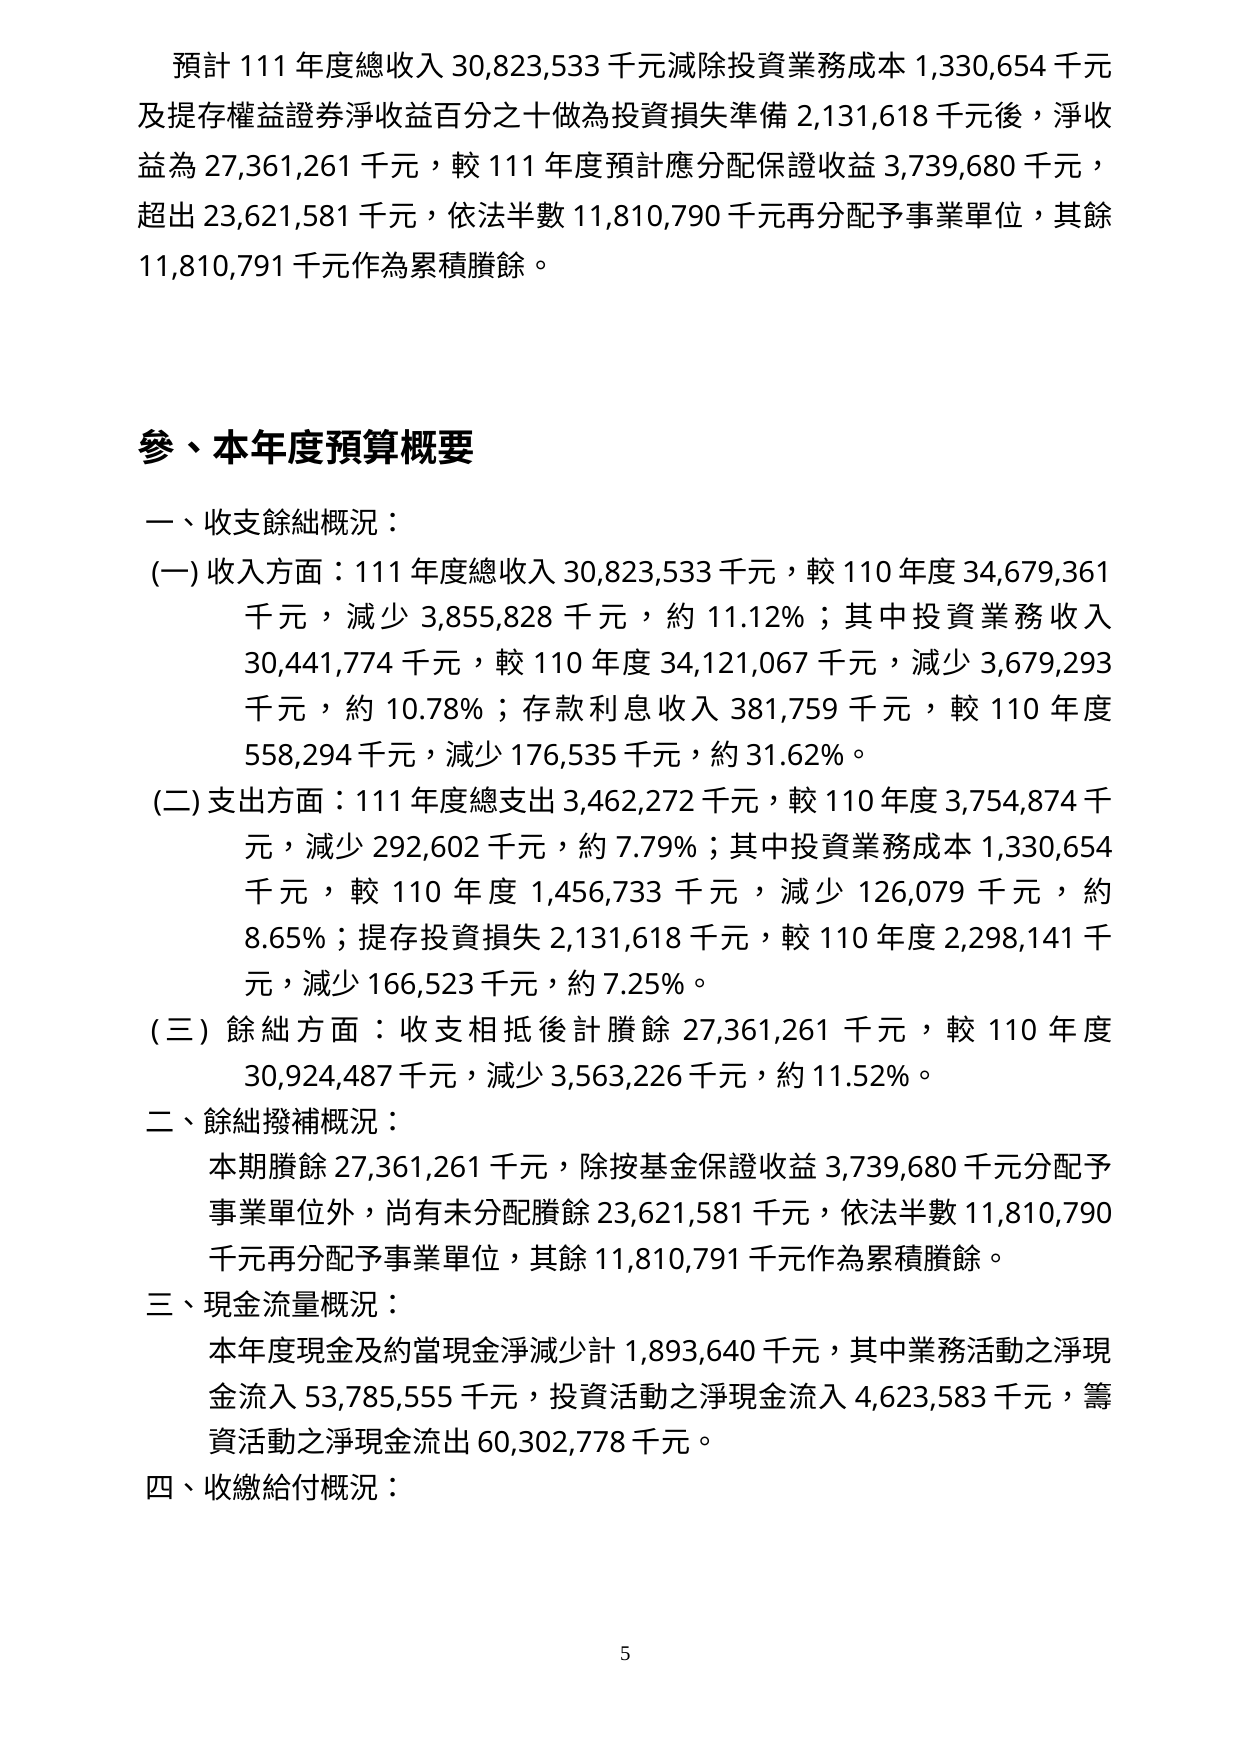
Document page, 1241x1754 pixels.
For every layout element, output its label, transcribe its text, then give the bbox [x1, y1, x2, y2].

text 預計111年度總收入30,823,533千元減除投資業務成本1,330,654千元及提存權益證券淨收益百分之十做為投資損失準備2,131,618千元後，淨收益為27,361,261千元，較111年度預計應分配保證收益3,739,680千元，超出23,621,581千元，依法半數11,810,790千元再分配予事業單位，其餘11,810,791千元作為累積賸餘。 [138, 39, 1113, 289]
text 三、現金流量概況： [138, 1279, 1113, 1324]
text 四、收繳給付概況： [138, 1462, 1113, 1508]
text 本期賸餘27,361,261千元，除按基金保證收益3,739,680千元分配予事業單位外，尚有未分配賸餘23,621,581千元，依法半數11,810,790千元再分配予事業單位，其餘11,810,791千元作為累積賸餘。 [208, 1141, 1113, 1279]
text 二、餘絀撥補概況： [138, 1095, 1113, 1141]
text (二) 支出方面：111年度總支出3,462,272千元，較110年度3,754,874千元，減少292,602千元，約7.79%；其中投資業務成本1,330,654千元，較110年度1,456,733千元，減少126,079千元，約8.65%；提存投資損失2,131,618千元，較110年度2,298,141千元，減少166,523千元，約7.25%。 [138, 774, 1113, 1004]
text 參、本年度預算概要 [138, 395, 1113, 495]
text (一) 收入方面：111年度總收入30,823,533千元，較110年度34,679,361千元，減少3,855,828千元，約11.12%；其中投資業務收入30,441,774千元，較110年度34,121,067千元，減少3,679,293千元，約10.78%；存款利息收入381,759千元，較110年度558,294千元，減少176,535千元，約31.62%。 [143, 545, 1113, 774]
text 一、收支餘絀概況： [138, 495, 1113, 545]
text 本年度現金及約當現金淨減少計1,893,640千元，其中業務活動之淨現金流入53,785,555千元，投資活動之淨現金流入4,623,583千元，籌資活動之淨現金流出60,302,778千元。 [208, 1324, 1113, 1462]
text (三) 餘絀方面：收支相抵後計賸餘27,361,261千元，較110年度30,924,487千元，減少3,563,226千元，約11.52%。 [138, 1004, 1113, 1095]
